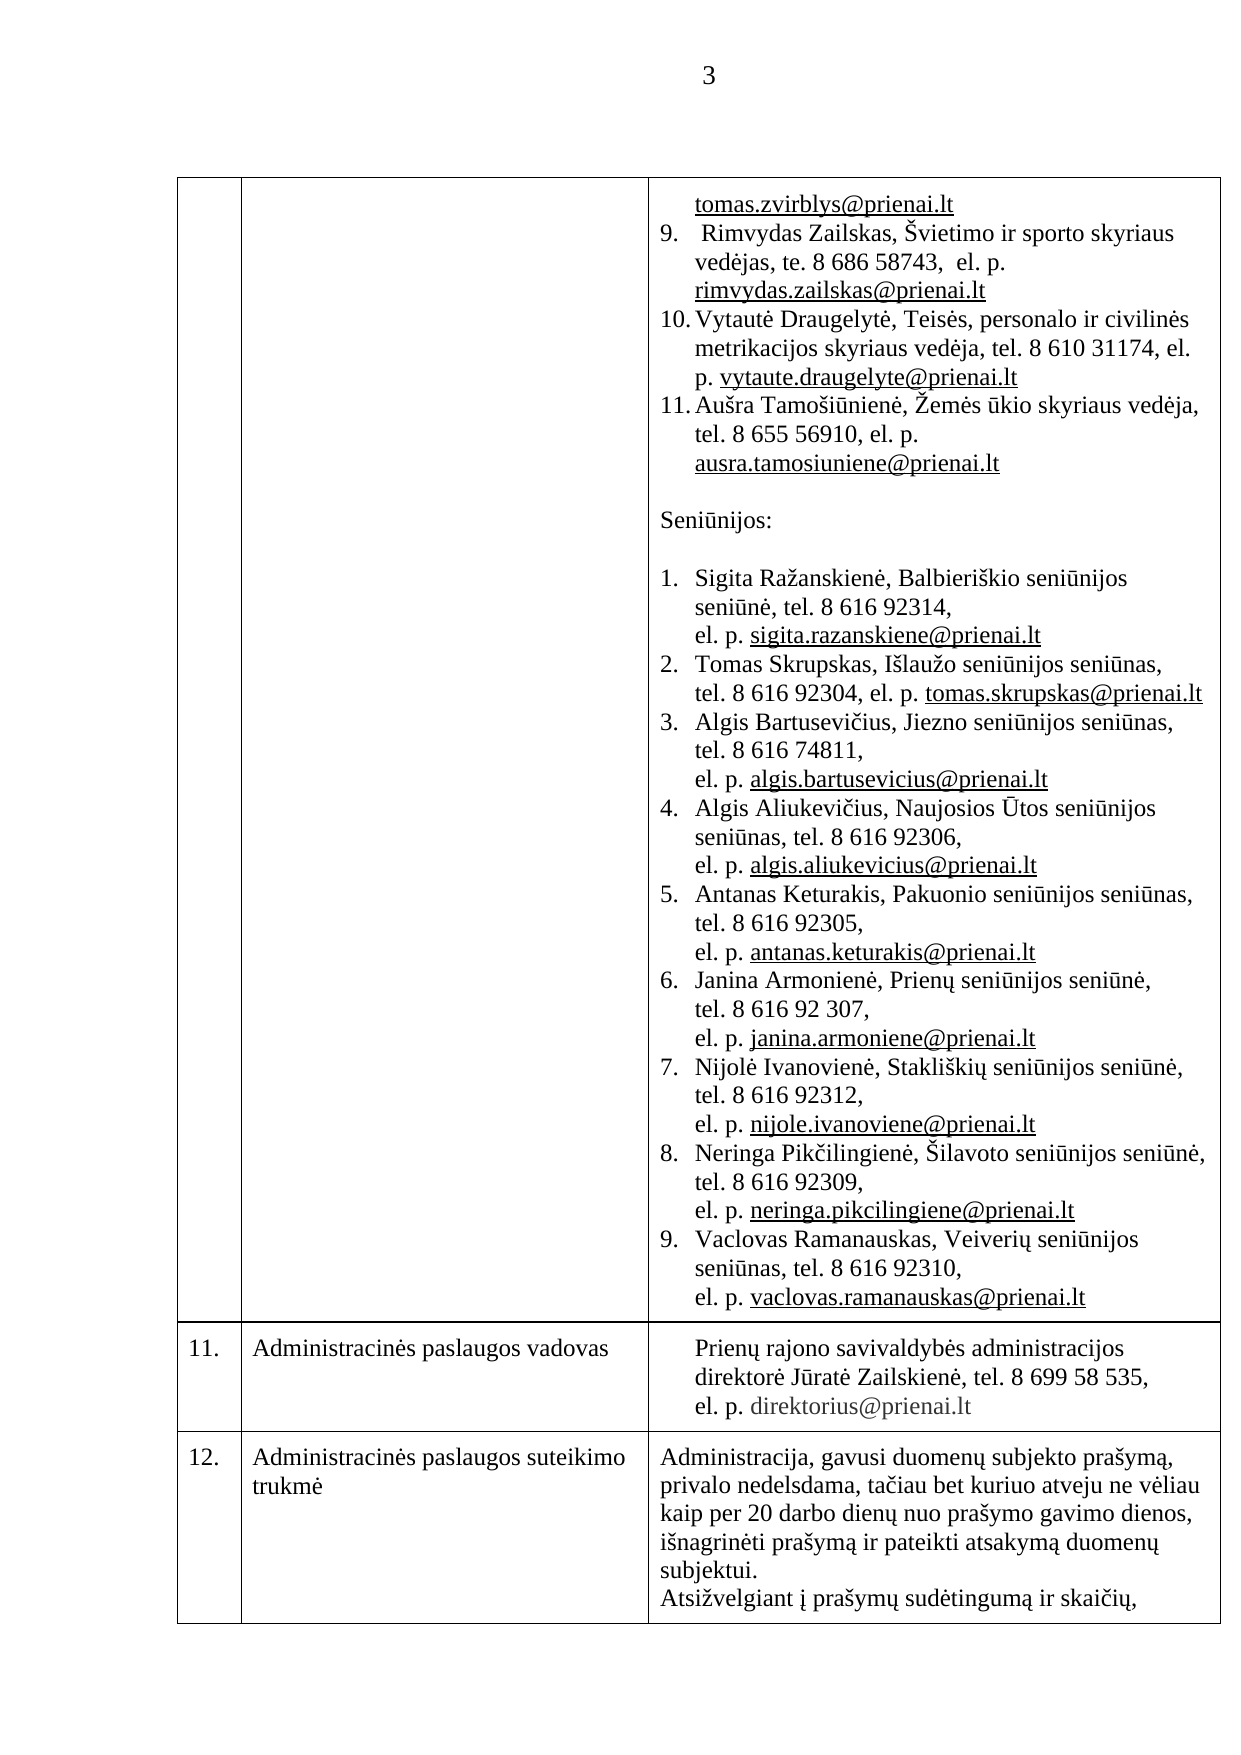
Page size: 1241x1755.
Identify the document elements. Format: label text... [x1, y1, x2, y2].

table_cell Administracija, gavusi duomenų subjekto prašymą, privalo nedelsdama, tačiau bet kuriuo atveju ne vėliau kaip per 20 darbo dienų nuo prašymo gavimo dienos, išnagrinėti prašymą ir pateikti atsakymą duomenų subjektui. Atsižvelgiant į prašymų sudėtingumą ir skaičių, [649, 1432, 1220, 1623]
table_cell [178, 178, 241, 1321]
table_cell Administracinės paslaugos vadovas [242, 1323, 648, 1431]
table_cell Administracinės paslaugos suteikimo trukmė [242, 1432, 648, 1623]
table_cell Prienų rajono savivaldybės administracijos direktorė Jūratė Zailskienė, tel. 8 699 58 535, el. p. direktorius@prienai.lt [649, 1323, 1220, 1431]
table_cell 11. [178, 1323, 241, 1431]
table_cell tomas.zvirblys@prienai.lt 9. Rimvydas Zailskas, Švietimo ir sporto skyriaus vedėjas, te. 8 686 58743, el. p. rimvydas.zailskas@prienai.lt 10. Vytautė Draugelytė, Teisės, personalo ir civilinės metrikacijos skyriaus vedėja, tel. 8 610 31174, el. p. vytaute.draugelyte@prienai.lt 11. Aušra Tamošiūnienė, Žemės ūkio skyriaus vedėja, tel. 8 655 56910, el. p. ausra.tamosiuniene@prienai.lt Seniūnijos: 1. Sigita Ražanskienė, Balbieriškio seniūnijos seniūnė, tel. 8 616 92314, el. p. sigita.razanskiene@prienai.lt 2. Tomas Skrupskas, Išlaužo seniūnijos seniūnas, tel. 8 616 92304, el. p. tomas.skrupskas@prienai.lt 3. Algis Bartusevičius, Jiezno seniūnijos seniūnas, tel. 8 616 74811, el. p. algis.bartusevicius@prienai.lt 4. Algis Aliukevičius, Naujosios Ūtos seniūnijos seniūnas, tel. 8 616 92306, el. p. algis.aliukevicius@prienai.lt 5. Antanas Keturakis, Pakuonio seniūnijos seniūnas, tel. 8 616 92305, el. p. antanas.keturakis@prienai.lt 6. Janina Armonienė, Prienų seniūnijos seniūnė, tel. 8 616 92 307, el. p. janina.armoniene@prienai.lt 7. Nijolė Ivanovienė, Stakliškių seniūnijos seniūnė, tel. 8 616 92312, el. p. nijole.ivanoviene@prienai.lt 8. Neringa Pikčilingienė, Šilavoto seniūnijos seniūnė, tel. 8 616 92309, el. p. neringa.pikcilingiene@prienai.lt 9. Vaclovas Ramanauskas, Veiverių seniūnijos seniūnas, tel. 8 616 92310, el. p. vaclovas.ramanauskas@prienai.lt [649, 178, 1220, 1321]
table_cell 12. [178, 1432, 241, 1623]
table_cell [242, 178, 648, 1321]
